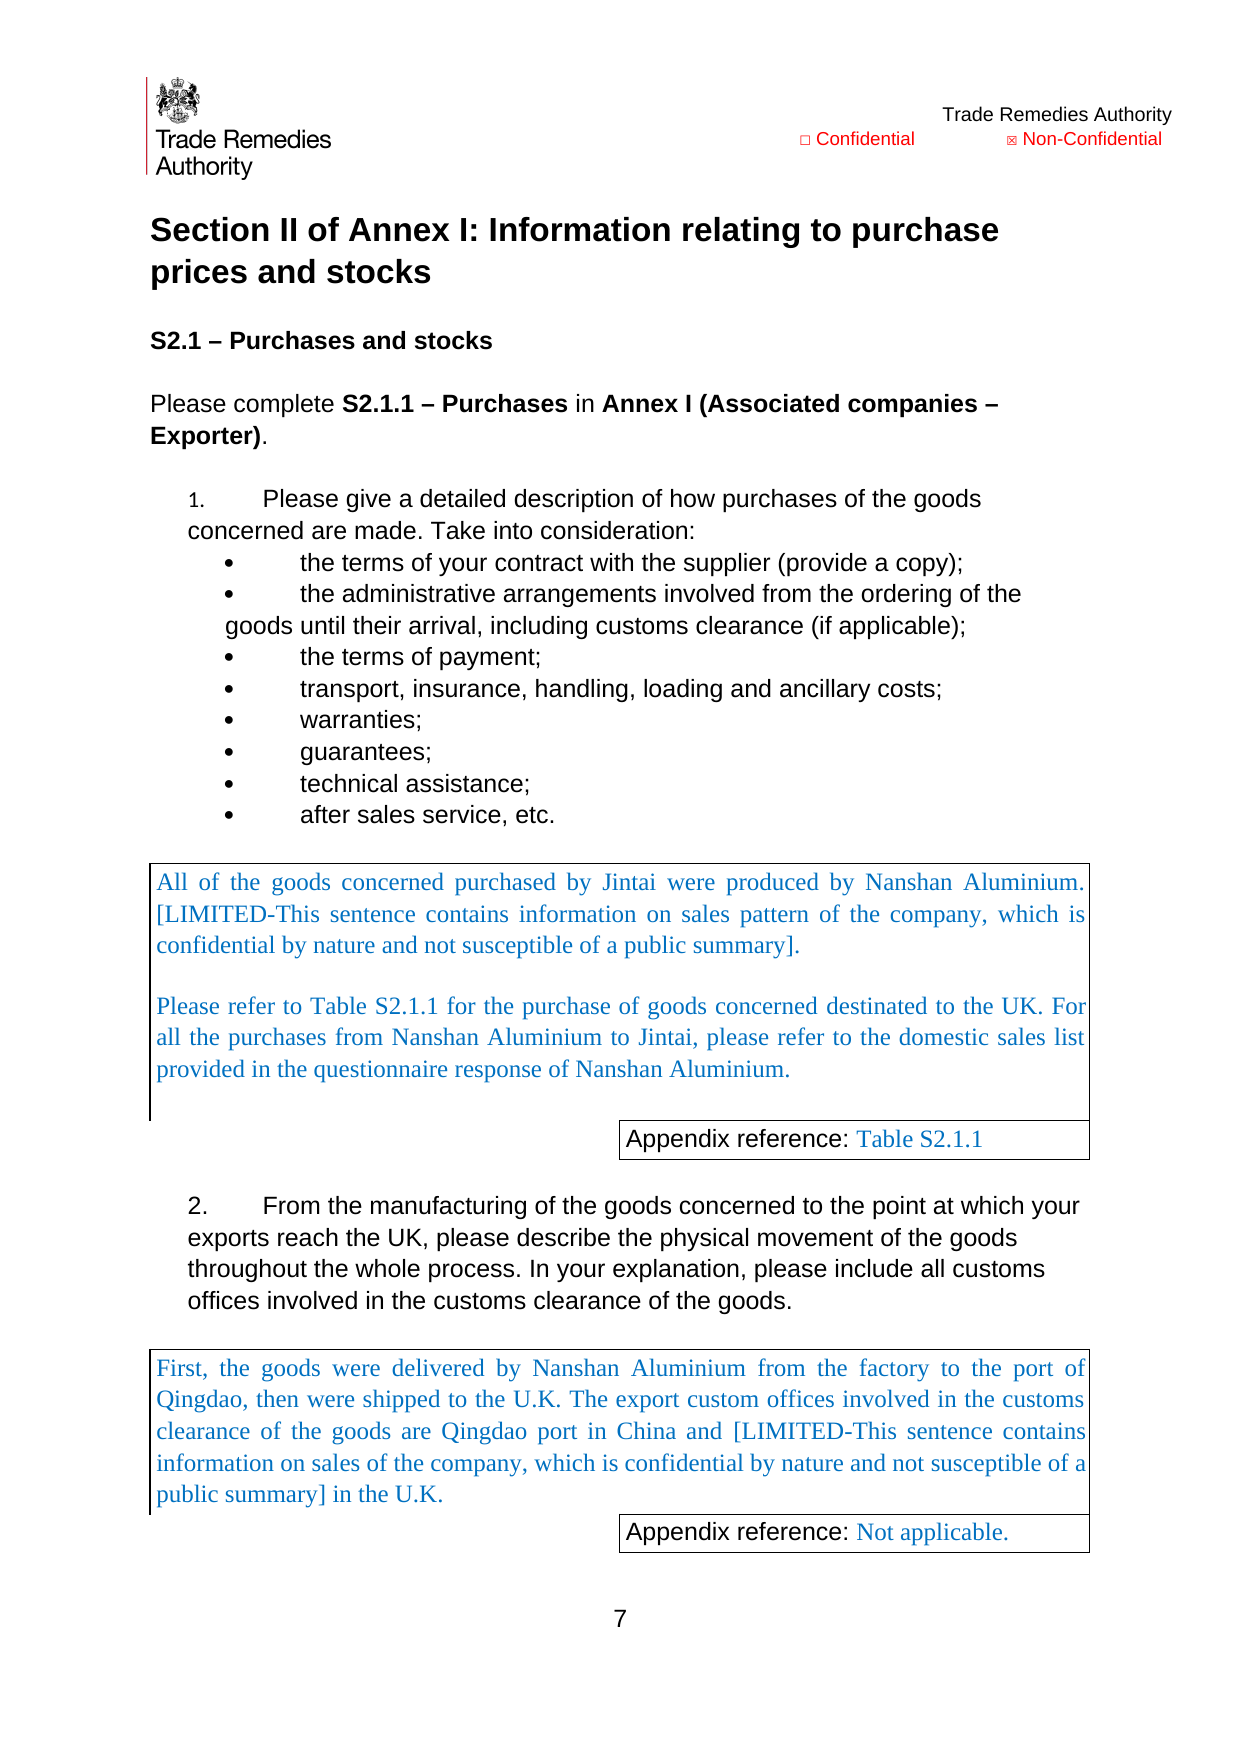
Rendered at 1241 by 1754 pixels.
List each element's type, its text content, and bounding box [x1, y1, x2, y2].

table_cell Appendix reference: Table S2.1.1 [620, 1121, 1089, 1158]
list the terms of payment; [225, 642, 1090, 671]
list From the manufacturing of the goods concerned to the point at which your exports reach the UK, please describe the physical movement of the goods throughout the whole process. In your explanation, please include all customs offices involved in the customs clearance of the goods. [187, 1191, 1090, 1314]
list transport, insurance, handling, loading and ancillary costs; [225, 674, 1090, 703]
table_header All of the goods concerned purchased by Jintai were produced by Nanshan Aluminium. [LIMITED-This sentence contains information on sales pattern of the company, which is confidential by nature and not susceptible of a public summary]. Please refer to Table S2.1.1 for the purchase of goods concerned destinated to the UK. For all the purchases from Nanshan Aluminium to Jintai, please refer to the domestic sales list provided in the questionnaire response of Nanshan Aluminium. [151, 864, 1089, 1120]
list guarantees; [225, 737, 1090, 766]
subtitle S2.1 – Purchases and stocks [150, 326, 1090, 355]
subtitle Section II of Annex I: Information relating to purchase prices and stocks [150, 210, 1090, 291]
list after sales service, etc. [225, 800, 1090, 829]
list the terms of your contract with the supplier (provide a copy); [225, 548, 1090, 576]
list the administrative arrangements involved from the ordering of the goods until their arrival, including customs clearance (if applicable); [225, 579, 1090, 639]
list warranties; [225, 706, 1090, 734]
list technical assistance; [225, 769, 1090, 797]
table_cell Appendix reference: Not applicable. [620, 1515, 1089, 1552]
text Please complete S2.1.1 – Purchases in Annex I (Associated companies – Exporter). [150, 389, 1090, 450]
list Please give a detailed description of how purchases of the goods concerned are made. Take into consideration: [187, 484, 1090, 545]
table_cell [150, 1121, 619, 1158]
table_header First, the goods were delivered by Nanshan Aluminium from the factory to the port of Qingdao, then were shipped to the U.K. The export custom offices involved in the customs clearance of the goods are Qingdao port in China and [LIMITED-This sentence contains information on sales of the company, which is confidential by nature and not susceptible of a public summary] in the U.K. [151, 1350, 1089, 1513]
table_cell [150, 1515, 619, 1552]
